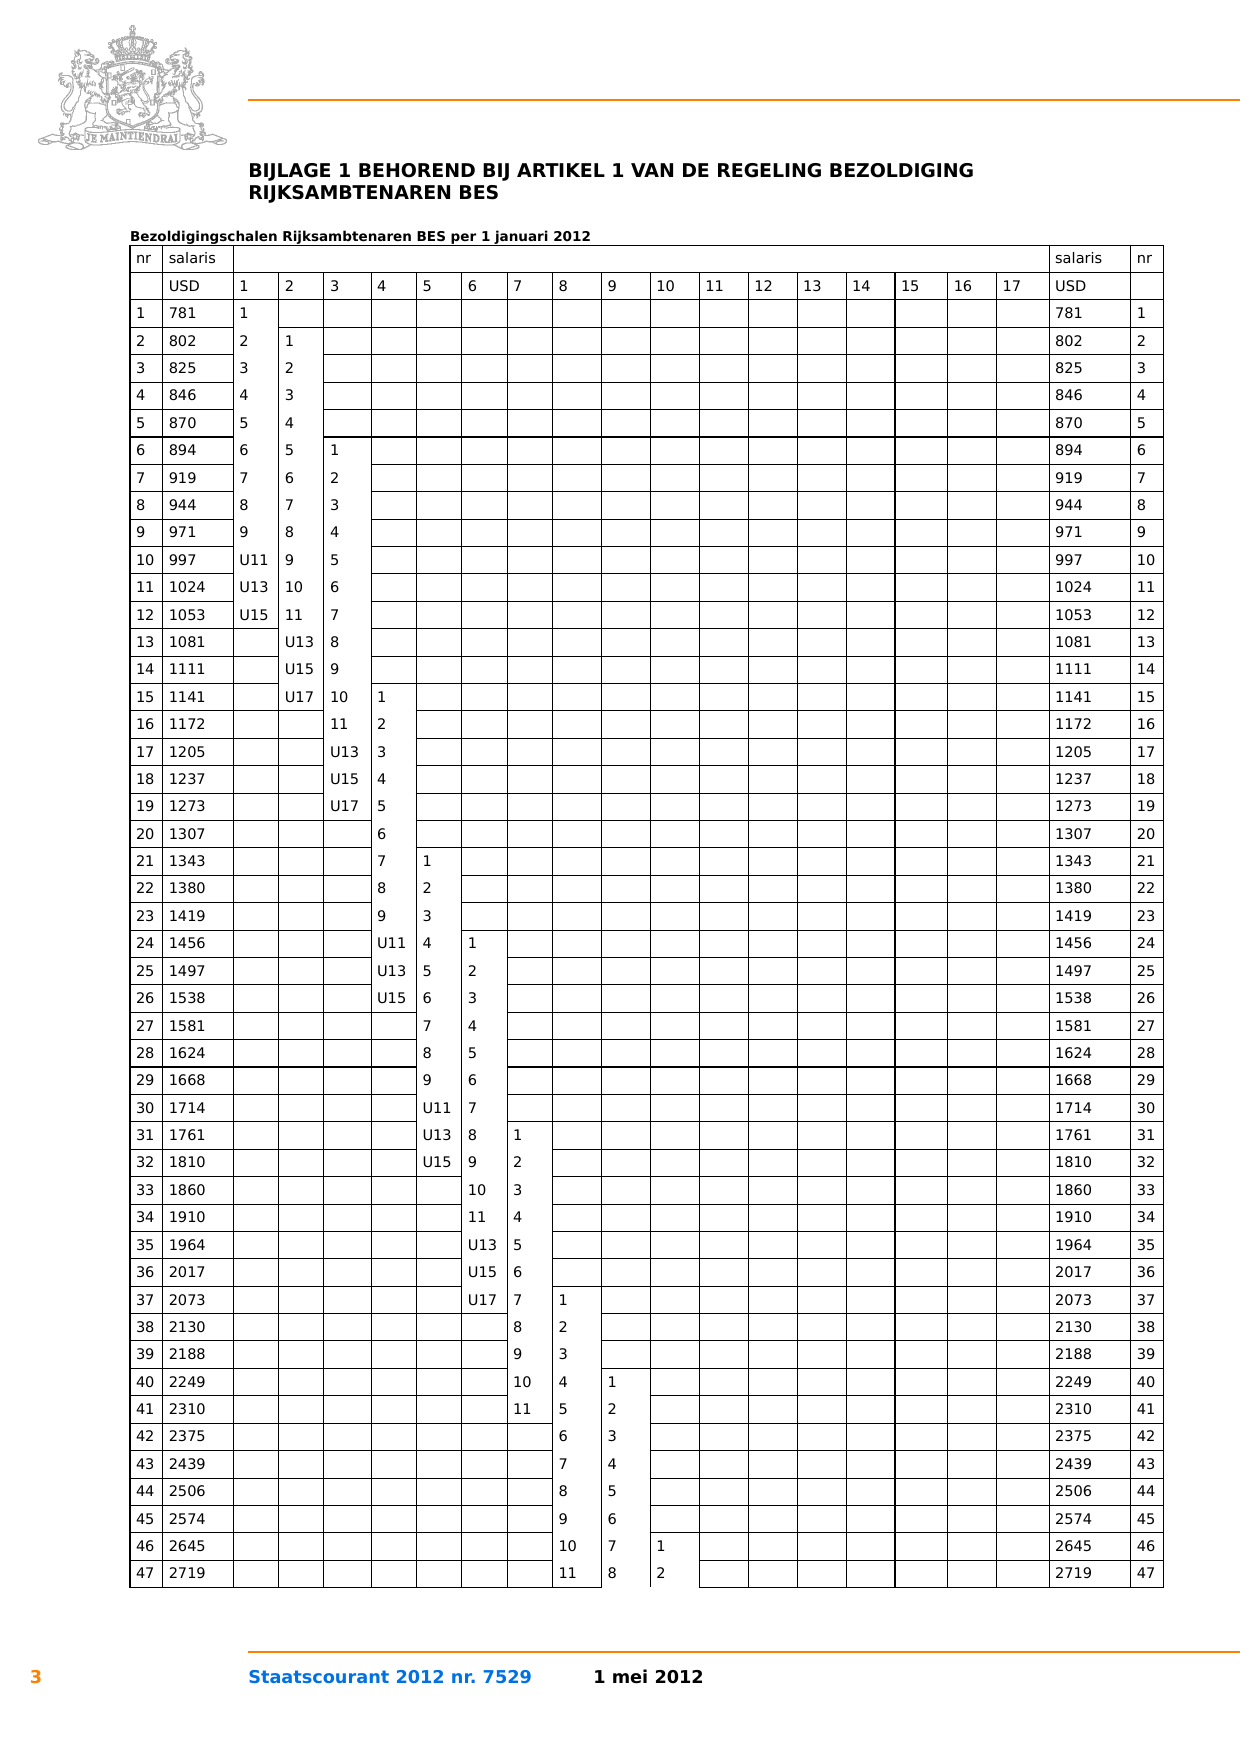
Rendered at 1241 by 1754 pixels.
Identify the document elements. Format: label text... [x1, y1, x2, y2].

table_cell 1 [131, 300, 162, 327]
table_cell [749, 629, 797, 656]
table_cell [508, 547, 552, 573]
table_cell [462, 465, 507, 491]
table_cell 2439 [163, 1451, 233, 1477]
table_cell [749, 1232, 797, 1258]
table_cell [602, 520, 650, 546]
table_cell [553, 985, 601, 1012]
table_cell 1053 [1050, 602, 1130, 628]
table_cell [847, 985, 894, 1012]
table_cell 5 [131, 410, 162, 436]
table_cell 2 [553, 1313, 601, 1340]
table_cell 5 [1131, 410, 1163, 436]
table_cell [798, 1095, 846, 1121]
table_cell [602, 1068, 650, 1094]
table_cell [948, 1424, 996, 1450]
table_cell 2 [602, 1395, 650, 1423]
table_cell [798, 1068, 846, 1094]
table_cell [847, 1451, 894, 1477]
table_cell 18 [1131, 766, 1163, 792]
table_cell 1964 [1050, 1232, 1130, 1258]
table_cell 1 [1131, 300, 1163, 327]
table_cell [700, 1314, 748, 1340]
table_cell [948, 1479, 996, 1505]
table_cell [948, 1205, 996, 1231]
table_cell [553, 766, 601, 792]
table_cell [997, 438, 1049, 464]
table_cell 2506 [1050, 1479, 1130, 1505]
table_cell 12 [749, 273, 797, 299]
table_cell [700, 410, 748, 436]
table_cell [602, 300, 650, 327]
table_cell [508, 1451, 552, 1477]
table_cell [602, 1040, 650, 1066]
table_cell [651, 739, 699, 765]
table_cell [847, 657, 894, 683]
table_cell 1860 [1050, 1177, 1130, 1203]
table_cell [553, 1095, 601, 1121]
table_cell [847, 1396, 894, 1423]
table_cell [508, 1561, 552, 1587]
table_cell [279, 1259, 323, 1286]
picture [38, 25, 227, 150]
table_cell [948, 1341, 996, 1368]
table_cell [997, 383, 1049, 409]
table_cell [700, 1506, 748, 1532]
table_cell 1456 [163, 931, 233, 957]
table_cell 29 [1131, 1068, 1163, 1094]
table_cell [417, 1205, 461, 1231]
table_cell [896, 383, 947, 409]
table_cell 5 [417, 273, 461, 299]
table_cell 23 [1131, 903, 1163, 929]
table_cell 31 [131, 1122, 162, 1149]
table_cell [700, 794, 748, 820]
table_cell [847, 629, 894, 656]
table_cell [997, 1040, 1049, 1066]
table_cell [508, 711, 552, 738]
table_cell [997, 794, 1049, 820]
table_cell [324, 931, 371, 957]
table_cell [847, 383, 894, 409]
table_cell [749, 383, 797, 409]
table_cell 2506 [163, 1479, 233, 1505]
table_cell [372, 1479, 416, 1505]
table_cell [798, 1369, 846, 1395]
table_cell 47 [1131, 1561, 1163, 1587]
table_cell [602, 821, 650, 847]
table_cell [896, 328, 947, 354]
table_cell [234, 1259, 278, 1286]
table_cell 825 [163, 355, 233, 382]
table_cell 9 [372, 902, 416, 929]
table_cell 11 [131, 574, 162, 601]
table_cell [847, 410, 894, 436]
table_cell [462, 766, 507, 792]
table_cell 6 [417, 984, 461, 1012]
table_cell [896, 1314, 947, 1340]
table_cell [749, 985, 797, 1012]
table_cell [602, 383, 650, 409]
table_cell [948, 1259, 996, 1286]
table_cell 10 [508, 1368, 552, 1395]
table_cell [847, 1424, 894, 1450]
table_cell [417, 1287, 461, 1313]
table_cell 24 [131, 931, 162, 957]
table_cell [948, 1506, 996, 1532]
table_cell [749, 300, 797, 327]
table_cell [997, 1341, 1049, 1368]
table_cell 1237 [163, 766, 233, 792]
table_cell 1497 [163, 958, 233, 984]
table_cell [798, 1177, 846, 1203]
table_cell 3 [417, 902, 461, 929]
table_cell [798, 1150, 846, 1176]
table_cell [508, 602, 552, 628]
table_cell [847, 766, 894, 792]
table_cell [279, 1424, 323, 1450]
table_cell [896, 1287, 947, 1313]
table_cell [948, 657, 996, 683]
table_cell [749, 876, 797, 902]
table_cell [324, 1013, 371, 1039]
table_cell [948, 1533, 996, 1559]
table_cell [651, 931, 699, 957]
table_cell [279, 1341, 323, 1368]
table_cell [234, 1205, 278, 1231]
table_cell U17 [324, 793, 371, 820]
table_cell [798, 602, 846, 628]
table_cell 3 [324, 273, 371, 299]
table_cell [553, 794, 601, 820]
table_cell [896, 1479, 947, 1505]
table_cell [279, 1287, 323, 1313]
table_cell 1 [234, 273, 278, 299]
table_cell [417, 821, 461, 847]
table_cell [798, 1040, 846, 1066]
table_cell [997, 1314, 1049, 1340]
table_cell [997, 848, 1049, 875]
table_cell 2 [279, 354, 323, 382]
table_cell [1131, 273, 1163, 299]
table_cell [372, 547, 416, 573]
table_cell [234, 1424, 278, 1450]
table_cell [749, 574, 797, 601]
table_cell [847, 684, 894, 710]
table_cell [234, 1013, 278, 1039]
table_cell 7 [553, 1450, 601, 1477]
table_cell 1810 [163, 1150, 233, 1176]
table_cell [651, 711, 699, 738]
table_cell 7 [234, 464, 278, 491]
table_cell [749, 931, 797, 957]
table_cell [847, 711, 894, 738]
table_cell U15 [462, 1258, 507, 1286]
table_cell [700, 1205, 748, 1231]
table_cell 46 [131, 1533, 162, 1559]
table_cell [651, 876, 699, 902]
table_cell [462, 876, 507, 902]
table_cell 2 [131, 328, 162, 354]
table_cell [553, 383, 601, 409]
table_cell [417, 1533, 461, 1559]
table_cell 2375 [163, 1424, 233, 1450]
table_cell [279, 958, 323, 984]
table_cell [798, 1122, 846, 1149]
table_cell [462, 903, 507, 929]
table_cell [700, 1177, 748, 1203]
table_cell 9 [553, 1505, 601, 1532]
table_cell [462, 821, 507, 847]
table_cell [700, 629, 748, 656]
table_cell [553, 739, 601, 765]
table_cell [462, 547, 507, 573]
table_cell [462, 739, 507, 765]
table_cell [234, 1177, 278, 1203]
table_cell [234, 1341, 278, 1368]
table_header Bezoldigingschalen Rijksambtenaren BES per 1 januari 2012 [130, 229, 1163, 244]
table_cell [948, 492, 996, 518]
table_cell [847, 328, 894, 354]
table_cell [948, 876, 996, 902]
table_cell [234, 629, 278, 656]
table_cell 1 [651, 1533, 699, 1559]
table_cell [798, 1259, 846, 1286]
table_cell 34 [131, 1205, 162, 1231]
table_cell [749, 355, 797, 382]
table_cell [279, 794, 323, 820]
table_cell [948, 821, 996, 847]
table_cell [700, 739, 748, 765]
table_cell [508, 1424, 552, 1450]
table_cell 3 [462, 984, 507, 1012]
table_cell 1810 [1050, 1150, 1130, 1176]
table_cell [798, 328, 846, 354]
table_cell [602, 410, 650, 436]
table_cell 6 [1131, 438, 1163, 464]
table_cell [234, 876, 278, 902]
table_cell [896, 602, 947, 628]
table_cell [279, 1533, 323, 1559]
table_cell [798, 355, 846, 382]
table_cell [372, 1533, 416, 1559]
table_cell 27 [131, 1013, 162, 1039]
table_cell [417, 328, 461, 354]
table_cell 2 [651, 1560, 699, 1587]
table_cell [417, 1396, 461, 1423]
table_cell [324, 1424, 371, 1450]
table_cell [372, 1232, 416, 1258]
table_cell [948, 903, 996, 929]
table_cell 3 [234, 354, 278, 382]
table_cell [651, 383, 699, 409]
table_cell [997, 821, 1049, 847]
table_cell 33 [131, 1177, 162, 1203]
table_cell [997, 739, 1049, 765]
table_cell [948, 1095, 996, 1121]
table_cell 1910 [163, 1205, 233, 1231]
table_cell [508, 328, 552, 354]
table_cell [700, 520, 748, 546]
table_cell U13 [417, 1121, 461, 1149]
table_cell [896, 547, 947, 573]
table_cell 5 [462, 1039, 507, 1066]
table_cell [417, 1341, 461, 1368]
table_cell 43 [131, 1451, 162, 1477]
table_cell [700, 1424, 748, 1450]
table_cell 3 [131, 355, 162, 382]
table_cell [749, 1396, 797, 1423]
table_cell [700, 1095, 748, 1121]
table_cell [651, 438, 699, 464]
table_cell [279, 821, 323, 847]
table_cell [372, 1396, 416, 1423]
table_cell [847, 1314, 894, 1340]
table_cell [417, 1232, 461, 1258]
table_cell [372, 300, 416, 327]
table_cell 997 [163, 547, 233, 573]
table_cell 5 [417, 957, 461, 984]
table_cell [553, 355, 601, 382]
table_cell [279, 711, 323, 738]
table_cell [700, 1533, 748, 1559]
table_cell [749, 711, 797, 738]
table_cell 2017 [163, 1259, 233, 1286]
table_cell 1 [462, 931, 507, 957]
table_cell [651, 848, 699, 875]
table_cell [700, 766, 748, 792]
table_cell [997, 1205, 1049, 1231]
table_cell 8 [234, 491, 278, 518]
table_cell [948, 1451, 996, 1477]
table_cell 10 [462, 1176, 507, 1203]
table_cell [798, 410, 846, 436]
table_cell 9 [508, 1340, 552, 1368]
table_cell 1 [417, 848, 461, 875]
table_cell U11 [372, 930, 416, 957]
table_cell [997, 876, 1049, 902]
table_cell 8 [553, 1478, 601, 1505]
table_cell [462, 1533, 507, 1559]
table_cell [847, 1068, 894, 1094]
table_cell [462, 848, 507, 875]
table_cell [700, 1068, 748, 1094]
table_cell 1668 [1050, 1068, 1130, 1094]
table_cell 4 [462, 1012, 507, 1039]
table_cell [602, 1341, 650, 1368]
table_cell 1761 [163, 1122, 233, 1149]
table_cell [651, 410, 699, 436]
table_cell [948, 711, 996, 738]
table_cell 19 [131, 794, 162, 820]
table_cell 37 [131, 1287, 162, 1313]
table_cell [234, 1150, 278, 1176]
table_cell [700, 383, 748, 409]
table_cell [896, 1013, 947, 1039]
table_cell [324, 1177, 371, 1203]
table_cell [279, 739, 323, 765]
table_cell [372, 1506, 416, 1532]
table_cell [372, 1150, 416, 1176]
table_cell [651, 657, 699, 683]
table_cell [324, 1314, 371, 1340]
table_cell [417, 1451, 461, 1477]
table_cell [997, 1369, 1049, 1395]
table_cell [417, 355, 461, 382]
table_cell 8 [131, 492, 162, 518]
table_cell [997, 657, 1049, 683]
table_cell [324, 1040, 371, 1066]
table_cell 30 [1131, 1095, 1163, 1121]
table_cell [324, 300, 371, 327]
table_cell [279, 300, 323, 327]
table_cell 3 [1131, 355, 1163, 382]
table_cell 7 [324, 601, 371, 628]
table_cell [798, 684, 846, 710]
table_cell [700, 300, 748, 327]
table_cell [324, 1341, 371, 1368]
table_cell 2017 [1050, 1259, 1130, 1286]
table_cell [553, 520, 601, 546]
table_cell [896, 300, 947, 327]
table_cell [417, 383, 461, 409]
table_cell [234, 848, 278, 875]
table_cell [700, 1369, 748, 1395]
table_cell [602, 958, 650, 984]
table_cell [651, 300, 699, 327]
table_cell [553, 684, 601, 710]
table_cell [553, 1122, 601, 1149]
table_cell [417, 1369, 461, 1395]
table_cell [997, 1287, 1049, 1313]
table_cell [279, 1068, 323, 1094]
table_cell [508, 383, 552, 409]
table_cell [997, 1396, 1049, 1423]
subtitle BIJLAGE 1 BEHOREND BIJ ARTIKEL 1 VAN DE REGELING BEZOLDIGING RIJKSAMBTENAREN BES [248, 160, 1163, 204]
table_cell [896, 520, 947, 546]
table_cell [896, 1150, 947, 1176]
table_cell [417, 1259, 461, 1286]
table_cell [553, 602, 601, 628]
table_cell [372, 328, 416, 354]
table_cell 944 [163, 492, 233, 518]
table_cell 8 [324, 628, 371, 656]
table_cell [798, 300, 846, 327]
table_cell 8 [279, 519, 323, 546]
table_cell [602, 931, 650, 957]
table_cell [651, 1396, 699, 1423]
table_cell [749, 848, 797, 875]
table_cell 44 [131, 1479, 162, 1505]
table_cell 43 [1131, 1451, 1163, 1477]
table_cell 8 [602, 1560, 650, 1587]
table_cell [749, 1479, 797, 1505]
table_cell [798, 1396, 846, 1423]
table_cell 2 [372, 710, 416, 738]
table_cell [651, 520, 699, 546]
table_cell nr [1131, 246, 1163, 272]
table_cell [896, 438, 947, 464]
table_cell [279, 1232, 323, 1258]
table_cell [417, 657, 461, 683]
table_cell [896, 931, 947, 957]
table_cell 14 [847, 273, 894, 299]
table_cell [324, 821, 371, 847]
table_cell [847, 1561, 894, 1587]
table_cell 2645 [1050, 1533, 1130, 1559]
table_cell [651, 958, 699, 984]
table_cell 44 [1131, 1479, 1163, 1505]
table_cell 15 [131, 684, 162, 710]
table_cell [417, 794, 461, 820]
table_cell [997, 410, 1049, 436]
table_cell [798, 383, 846, 409]
table_cell [462, 1424, 507, 1450]
table_cell 30 [131, 1095, 162, 1121]
table_cell 4 [372, 273, 416, 299]
table_cell 40 [1131, 1369, 1163, 1395]
table_cell 6 [553, 1423, 601, 1450]
table_cell 18 [131, 766, 162, 792]
table_cell 28 [131, 1040, 162, 1066]
table_cell [896, 1205, 947, 1231]
table_cell [798, 903, 846, 929]
table_cell U13 [372, 957, 416, 984]
table_cell [462, 629, 507, 656]
table_cell [462, 657, 507, 683]
table_cell [602, 465, 650, 491]
table_cell [508, 985, 552, 1012]
table_cell 26 [131, 985, 162, 1012]
table_cell [749, 1369, 797, 1395]
table_cell 2719 [1050, 1561, 1130, 1587]
table_cell [798, 1341, 846, 1368]
table_cell [700, 711, 748, 738]
table_cell 1380 [1050, 876, 1130, 902]
table_cell [997, 1506, 1049, 1532]
table_cell [602, 739, 650, 765]
table_cell 802 [1050, 328, 1130, 354]
table_cell [508, 492, 552, 518]
table_cell 7 [417, 1012, 461, 1039]
table_cell [651, 602, 699, 628]
table_cell [847, 1369, 894, 1395]
table_cell [602, 1259, 650, 1286]
table_cell [462, 1451, 507, 1477]
table_cell 36 [131, 1259, 162, 1286]
table_cell [651, 1287, 699, 1313]
table_cell [798, 1013, 846, 1039]
table_cell [372, 1259, 416, 1286]
table_cell [997, 1259, 1049, 1286]
table_cell [896, 1040, 947, 1066]
table_cell U15 [279, 656, 323, 683]
table_cell [602, 1013, 650, 1039]
table_cell [700, 848, 748, 875]
table_cell [798, 1479, 846, 1505]
table_cell 1761 [1050, 1122, 1130, 1149]
table_cell 5 [324, 546, 371, 573]
table_cell [279, 985, 323, 1012]
table_cell [651, 794, 699, 820]
table_cell [700, 1122, 748, 1149]
table_cell [553, 903, 601, 929]
table_cell 2574 [1050, 1506, 1130, 1532]
table_cell [847, 1013, 894, 1039]
table_cell 7 [131, 465, 162, 491]
table_cell 42 [131, 1424, 162, 1450]
table_cell [896, 465, 947, 491]
table_cell [553, 492, 601, 518]
table_cell [279, 848, 323, 875]
table_cell [847, 903, 894, 929]
table_cell [948, 1314, 996, 1340]
table_cell 1081 [1050, 629, 1130, 656]
table_cell [896, 1341, 947, 1368]
table_cell [234, 711, 278, 738]
table_cell [553, 328, 601, 354]
table_cell [462, 1561, 507, 1587]
table_cell [948, 1561, 996, 1587]
table_cell [372, 1561, 416, 1587]
table_cell [234, 1122, 278, 1149]
table_cell [324, 1396, 371, 1423]
table_cell [700, 1287, 748, 1313]
table_cell [749, 1451, 797, 1477]
table_cell [948, 1122, 996, 1149]
table_cell [324, 1068, 371, 1094]
table_cell 1024 [1050, 574, 1130, 601]
table_cell 894 [1050, 438, 1130, 464]
table_cell [462, 711, 507, 738]
table_cell [896, 1424, 947, 1450]
table_cell [896, 1177, 947, 1203]
table_cell [602, 438, 650, 464]
table_cell [508, 958, 552, 984]
table_cell [462, 492, 507, 518]
table_cell [847, 547, 894, 573]
table_cell [508, 300, 552, 327]
table_cell [948, 848, 996, 875]
table_cell 9 [234, 519, 278, 546]
table_cell 9 [602, 273, 650, 299]
table_cell [279, 931, 323, 957]
table_cell [234, 1451, 278, 1477]
table_cell [279, 1095, 323, 1121]
table_cell [508, 1533, 552, 1559]
table_cell [651, 328, 699, 354]
table_cell [508, 931, 552, 957]
table_cell [948, 684, 996, 710]
table_cell 4 [324, 519, 371, 546]
table_cell 2188 [1050, 1341, 1130, 1368]
table_cell 846 [163, 383, 233, 409]
table_cell [749, 492, 797, 518]
table_cell [847, 1287, 894, 1313]
table_cell [948, 383, 996, 409]
table_cell [324, 355, 371, 382]
table_cell 39 [131, 1341, 162, 1368]
table_cell [508, 1068, 552, 1094]
table_cell [749, 766, 797, 792]
table_cell [372, 355, 416, 382]
table_cell 6 [131, 438, 162, 464]
table_cell 16 [948, 273, 996, 299]
table_cell [372, 1068, 416, 1094]
table_cell [651, 1506, 699, 1532]
table_cell 1307 [163, 821, 233, 847]
table_cell 1380 [163, 876, 233, 902]
table_cell [553, 1068, 601, 1094]
table_cell [324, 1369, 371, 1395]
table_cell [997, 1561, 1049, 1587]
table_cell 1 [602, 1369, 650, 1395]
table_cell 919 [1050, 465, 1130, 491]
table_cell 7 [602, 1532, 650, 1559]
table_cell [234, 958, 278, 984]
table_cell [700, 602, 748, 628]
table_cell [324, 1122, 371, 1149]
table_cell [948, 547, 996, 573]
table_cell [602, 1314, 650, 1340]
table_cell 25 [131, 958, 162, 984]
table_cell [896, 657, 947, 683]
table_cell [847, 1040, 894, 1066]
table_cell [553, 931, 601, 957]
table_cell 825 [1050, 355, 1130, 382]
table_cell 1273 [163, 794, 233, 820]
table_cell [798, 438, 846, 464]
table_cell [700, 1396, 748, 1423]
table_cell [896, 1506, 947, 1532]
table_cell [997, 1479, 1049, 1505]
table_cell USD [1050, 273, 1130, 299]
table_cell [602, 574, 650, 601]
table_cell [462, 328, 507, 354]
table_cell 971 [163, 520, 233, 546]
table_cell [324, 1150, 371, 1176]
table_cell [847, 520, 894, 546]
table_cell [602, 1177, 650, 1203]
table_cell [749, 465, 797, 491]
table_cell 1714 [163, 1095, 233, 1121]
table_cell [279, 1150, 323, 1176]
table_cell [997, 684, 1049, 710]
table_cell [847, 821, 894, 847]
table_cell 40 [131, 1369, 162, 1395]
table_cell [749, 1095, 797, 1121]
table_cell [847, 492, 894, 518]
table_cell [417, 410, 461, 436]
table_cell [602, 492, 650, 518]
table_cell 23 [131, 903, 162, 929]
table_cell [997, 1095, 1049, 1121]
table_cell [997, 1424, 1049, 1450]
table_cell [798, 574, 846, 601]
table_cell 1343 [163, 848, 233, 875]
table_cell [372, 657, 416, 683]
table_cell [651, 1013, 699, 1039]
table_cell [997, 1150, 1049, 1176]
table_cell [234, 1561, 278, 1587]
table_cell [279, 1506, 323, 1532]
table_cell [417, 766, 461, 792]
table_cell [417, 711, 461, 738]
table_cell [896, 739, 947, 765]
table_cell 1172 [163, 711, 233, 738]
table_cell [798, 766, 846, 792]
table_cell 11 [324, 710, 371, 738]
table_cell [700, 1451, 748, 1477]
table_cell [700, 328, 748, 354]
table_cell USD [163, 273, 233, 299]
table_cell 5 [508, 1231, 552, 1258]
table_cell 2073 [163, 1287, 233, 1313]
table_cell [508, 848, 552, 875]
table_cell [234, 1396, 278, 1423]
table_cell [700, 438, 748, 464]
table_cell [948, 1013, 996, 1039]
table_cell 3 [372, 738, 416, 765]
table_cell 3 [508, 1176, 552, 1203]
table_cell 6 [602, 1505, 650, 1532]
table_cell [417, 1177, 461, 1203]
table_cell [749, 958, 797, 984]
table_cell [234, 1095, 278, 1121]
table_cell 1024 [163, 574, 233, 601]
table_cell [798, 520, 846, 546]
table_cell [997, 985, 1049, 1012]
table_cell [847, 876, 894, 902]
table_cell [700, 1040, 748, 1066]
table_cell 7 [279, 491, 323, 518]
table_cell 2439 [1050, 1451, 1130, 1477]
table_cell [847, 355, 894, 382]
table_cell 1081 [163, 629, 233, 656]
table_cell [279, 1013, 323, 1039]
table_cell 33 [1131, 1177, 1163, 1203]
table_cell 8 [462, 1121, 507, 1149]
table_cell 781 [1050, 300, 1130, 327]
table_cell [948, 766, 996, 792]
table_cell [798, 739, 846, 765]
table_cell [553, 410, 601, 436]
table_cell [651, 1314, 699, 1340]
table_cell 1714 [1050, 1095, 1130, 1121]
table_cell 11 [508, 1395, 552, 1423]
table_cell [602, 1205, 650, 1231]
table_cell [948, 931, 996, 957]
table_cell [997, 1451, 1049, 1477]
table_cell [948, 629, 996, 656]
table_cell [234, 1232, 278, 1258]
table_cell [847, 958, 894, 984]
table_cell 11 [462, 1204, 507, 1231]
table_cell 1538 [1050, 985, 1130, 1012]
table_cell [324, 1533, 371, 1559]
table_cell [749, 547, 797, 573]
table_cell U13 [234, 573, 278, 601]
table_cell [234, 766, 278, 792]
table_cell 20 [131, 821, 162, 847]
table_cell [508, 657, 552, 683]
table_cell [847, 1095, 894, 1121]
table_cell [798, 1561, 846, 1587]
table_cell [651, 1232, 699, 1258]
table_cell [372, 1095, 416, 1121]
table_cell [372, 1341, 416, 1368]
table_cell [462, 1479, 507, 1505]
table_cell 1205 [1050, 739, 1130, 765]
table_cell [997, 903, 1049, 929]
table_cell [997, 547, 1049, 573]
table_cell [324, 410, 371, 436]
table_cell [700, 1341, 748, 1368]
table_cell [372, 1013, 416, 1039]
table_cell [234, 1506, 278, 1532]
table_cell [749, 1122, 797, 1149]
table_cell [508, 410, 552, 436]
table_cell [997, 1177, 1049, 1203]
table_cell [749, 1205, 797, 1231]
table_cell [896, 410, 947, 436]
table_cell 10 [131, 547, 162, 573]
table_cell [749, 1341, 797, 1368]
table_cell [749, 1287, 797, 1313]
table_cell [508, 684, 552, 710]
table_cell 4 [372, 765, 416, 792]
table_cell [896, 903, 947, 929]
table_cell [234, 739, 278, 765]
table_cell 21 [1131, 848, 1163, 875]
table_cell [234, 1287, 278, 1313]
table_cell [553, 1150, 601, 1176]
table_cell [997, 1013, 1049, 1039]
table_cell [417, 739, 461, 765]
table_cell [417, 547, 461, 573]
table_cell 6 [372, 820, 416, 847]
table_cell 13 [131, 629, 162, 656]
table_cell [798, 1232, 846, 1258]
table_cell [847, 1150, 894, 1176]
table_cell [234, 1040, 278, 1066]
table_cell [508, 438, 552, 464]
table_cell [847, 1506, 894, 1532]
table_cell [553, 547, 601, 573]
table_cell 1860 [163, 1177, 233, 1203]
table_cell [508, 520, 552, 546]
table_cell [798, 985, 846, 1012]
table_cell 17 [1131, 739, 1163, 765]
table_cell [462, 520, 507, 546]
table_cell [896, 1396, 947, 1423]
table_cell [234, 1068, 278, 1094]
table_cell 15 [1131, 684, 1163, 710]
table_cell 3 [324, 491, 371, 518]
table_cell [462, 1506, 507, 1532]
table_cell 9 [279, 546, 323, 573]
table_cell [279, 1369, 323, 1395]
table_cell [847, 602, 894, 628]
table_cell 2130 [163, 1314, 233, 1340]
table_cell 7 [372, 847, 416, 875]
table_cell [997, 520, 1049, 546]
table_cell 2249 [163, 1369, 233, 1395]
table_cell [279, 876, 323, 902]
table_cell [948, 410, 996, 436]
table_cell [651, 903, 699, 929]
table_cell [997, 492, 1049, 518]
table_cell 1141 [1050, 684, 1130, 710]
table_cell 11 [700, 273, 748, 299]
table_cell [508, 355, 552, 382]
table_cell 19 [1131, 794, 1163, 820]
table_cell [798, 1451, 846, 1477]
table_cell [462, 355, 507, 382]
table_cell [462, 602, 507, 628]
table_cell 2130 [1050, 1314, 1130, 1340]
table_cell [798, 1506, 846, 1532]
table_cell [462, 1396, 507, 1423]
table_cell 29 [131, 1068, 162, 1094]
table_cell [651, 1451, 699, 1477]
table_cell 27 [1131, 1013, 1163, 1039]
table_cell 10 [324, 683, 371, 710]
table_cell [700, 903, 748, 929]
table_cell [749, 1314, 797, 1340]
table_cell [700, 547, 748, 573]
table_cell 1 [508, 1122, 552, 1149]
table_cell [997, 958, 1049, 984]
table_cell U15 [417, 1149, 461, 1176]
table_cell [948, 739, 996, 765]
table_cell 14 [131, 657, 162, 683]
table_cell [896, 848, 947, 875]
table_cell [508, 465, 552, 491]
table_cell 20 [1131, 821, 1163, 847]
table_cell [700, 985, 748, 1012]
table_cell [602, 1232, 650, 1258]
table_cell 16 [1131, 711, 1163, 738]
table_cell [700, 465, 748, 491]
table_cell [234, 1533, 278, 1559]
table_cell [896, 1451, 947, 1477]
table_cell [651, 1177, 699, 1203]
table_cell [602, 903, 650, 929]
table_cell [508, 1095, 552, 1121]
table_cell 4 [602, 1450, 650, 1477]
table_cell [948, 1369, 996, 1395]
table_cell 870 [163, 410, 233, 436]
table_cell [948, 465, 996, 491]
table_cell 1624 [163, 1040, 233, 1066]
table_cell [553, 629, 601, 656]
table_cell [234, 821, 278, 847]
table_cell [279, 1040, 323, 1066]
table_cell [948, 1177, 996, 1203]
table_cell 1 [324, 438, 371, 464]
table_cell [997, 602, 1049, 628]
table_cell [896, 711, 947, 738]
table_cell [324, 1232, 371, 1258]
table_cell 4 [234, 382, 278, 409]
table_cell [847, 739, 894, 765]
table_cell [372, 438, 416, 464]
table_cell [651, 465, 699, 491]
table_cell [508, 876, 552, 902]
table_cell [417, 684, 461, 710]
table_cell [417, 602, 461, 628]
table_cell [417, 1561, 461, 1587]
table_cell [602, 876, 650, 902]
table_cell [749, 520, 797, 546]
table_cell [948, 520, 996, 546]
table_cell [948, 985, 996, 1012]
table_cell 21 [131, 848, 162, 875]
table_cell [798, 1205, 846, 1231]
table_cell [700, 1259, 748, 1286]
table_cell 781 [163, 300, 233, 327]
table_cell [749, 1150, 797, 1176]
table_cell [372, 1314, 416, 1340]
table_cell 1668 [163, 1068, 233, 1094]
table_cell [651, 355, 699, 382]
table_cell [602, 684, 650, 710]
table_cell 971 [1050, 520, 1130, 546]
table_cell [553, 1040, 601, 1066]
table_cell [324, 1205, 371, 1231]
table_cell [948, 300, 996, 327]
table_cell [462, 438, 507, 464]
table_cell 9 [417, 1066, 461, 1094]
table_cell 1538 [163, 985, 233, 1012]
table_cell 13 [798, 273, 846, 299]
table_cell [749, 794, 797, 820]
table_cell 2310 [163, 1396, 233, 1423]
table_cell 1 [279, 328, 323, 354]
table_cell [798, 958, 846, 984]
table_cell 1237 [1050, 766, 1130, 792]
table_cell salaris [163, 246, 233, 272]
table_cell [324, 848, 371, 875]
table_cell [234, 931, 278, 957]
table_cell [372, 492, 416, 518]
table_cell [798, 465, 846, 491]
table_cell [602, 1122, 650, 1149]
table_cell U11 [417, 1094, 461, 1121]
table_cell [896, 1068, 947, 1094]
table_cell [749, 1040, 797, 1066]
table_cell [749, 739, 797, 765]
table_cell [324, 1095, 371, 1121]
table_cell [997, 1232, 1049, 1258]
table_cell [847, 931, 894, 957]
table_cell [896, 876, 947, 902]
table_cell 1205 [163, 739, 233, 765]
table_cell 14 [1131, 657, 1163, 683]
table_cell 10 [553, 1532, 601, 1559]
table_cell [749, 1177, 797, 1203]
table_cell [651, 1122, 699, 1149]
table_cell 4 [553, 1368, 601, 1395]
table_cell 802 [163, 328, 233, 354]
table_cell [896, 574, 947, 601]
table_cell [553, 876, 601, 902]
table_cell [372, 1122, 416, 1149]
table_cell U13 [324, 738, 371, 765]
table_cell 2375 [1050, 1424, 1130, 1450]
table_cell 2310 [1050, 1396, 1130, 1423]
table_cell [462, 1314, 507, 1340]
table_cell 37 [1131, 1287, 1163, 1313]
table_cell [749, 602, 797, 628]
table_cell [462, 410, 507, 436]
table_cell 7 [1131, 465, 1163, 491]
table_cell U15 [234, 601, 278, 628]
table_cell 35 [1131, 1232, 1163, 1258]
table_cell 894 [163, 438, 233, 464]
table_cell [948, 438, 996, 464]
table_cell [997, 328, 1049, 354]
table_cell [602, 711, 650, 738]
table_cell [700, 1150, 748, 1176]
table_cell 6 [462, 1066, 507, 1094]
table_cell [553, 1205, 601, 1231]
table_cell 1141 [163, 684, 233, 710]
table_cell [234, 684, 278, 710]
table_cell [324, 958, 371, 984]
table_cell [417, 1506, 461, 1532]
table_cell [847, 1533, 894, 1559]
table_cell [417, 492, 461, 518]
table_cell [234, 903, 278, 929]
table_cell 39 [1131, 1341, 1163, 1368]
table_cell [602, 766, 650, 792]
table_cell [700, 1561, 748, 1587]
table_cell 9 [462, 1149, 507, 1176]
table_cell [234, 1479, 278, 1505]
table_cell [553, 574, 601, 601]
table_cell [279, 1561, 323, 1587]
table_cell [700, 574, 748, 601]
table_cell 15 [896, 273, 947, 299]
table_cell 3 [553, 1340, 601, 1368]
table_cell [462, 794, 507, 820]
table_cell [372, 1369, 416, 1395]
table_cell [602, 355, 650, 382]
table_cell [948, 602, 996, 628]
table_cell [896, 1561, 947, 1587]
table_cell 1343 [1050, 848, 1130, 875]
table_cell 7 [462, 1094, 507, 1121]
table_cell [372, 520, 416, 546]
table_cell [417, 1424, 461, 1450]
table_cell [651, 1040, 699, 1066]
table_cell U11 [234, 546, 278, 573]
table_cell 12 [131, 602, 162, 628]
table_cell [553, 1259, 601, 1286]
table_cell [417, 629, 461, 656]
table_cell [847, 794, 894, 820]
table_cell [651, 985, 699, 1012]
table_cell 22 [1131, 876, 1163, 902]
table_cell [700, 821, 748, 847]
table_cell 1419 [163, 903, 233, 929]
table_cell [602, 985, 650, 1012]
table_cell 41 [1131, 1396, 1163, 1423]
table_cell [847, 848, 894, 875]
table_cell [602, 848, 650, 875]
table_cell 4 [279, 409, 323, 436]
table_cell 2574 [163, 1506, 233, 1532]
table_cell [234, 1369, 278, 1395]
table_cell [324, 328, 371, 354]
table_cell [279, 1205, 323, 1231]
table_cell 1172 [1050, 711, 1130, 738]
table_cell [997, 300, 1049, 327]
table_cell 35 [131, 1232, 162, 1258]
table_cell [417, 465, 461, 491]
table_cell 1111 [1050, 657, 1130, 683]
table_cell [508, 766, 552, 792]
table_cell 2 [324, 464, 371, 491]
table_cell [651, 492, 699, 518]
table_cell [896, 794, 947, 820]
table_cell [508, 1013, 552, 1039]
table_cell U17 [279, 683, 323, 710]
table_cell [948, 1396, 996, 1423]
table_cell [417, 520, 461, 546]
table_cell [417, 300, 461, 327]
table_cell [553, 1013, 601, 1039]
table_cell 2645 [163, 1533, 233, 1559]
table_cell [896, 821, 947, 847]
table_cell [700, 876, 748, 902]
table_cell [948, 1040, 996, 1066]
table_cell [847, 1479, 894, 1505]
table_cell [997, 629, 1049, 656]
table_cell [651, 1205, 699, 1231]
table_cell 32 [131, 1150, 162, 1176]
table_cell 42 [1131, 1424, 1163, 1450]
table_cell [508, 629, 552, 656]
table_cell 26 [1131, 985, 1163, 1012]
table_cell 2 [1131, 328, 1163, 354]
table_cell 4 [417, 930, 461, 957]
table_cell [997, 931, 1049, 957]
table_cell [700, 1479, 748, 1505]
table_cell [749, 657, 797, 683]
table_cell 6 [462, 273, 507, 299]
table_cell [372, 1205, 416, 1231]
table_cell [372, 629, 416, 656]
table_cell 32 [1131, 1150, 1163, 1176]
table_cell 2188 [163, 1341, 233, 1368]
table_cell 24 [1131, 931, 1163, 957]
table_cell 9 [1131, 520, 1163, 546]
table_cell 1307 [1050, 821, 1130, 847]
table_cell 12 [1131, 602, 1163, 628]
table_cell [948, 1150, 996, 1176]
table_cell 1624 [1050, 1040, 1130, 1066]
table_cell [749, 1533, 797, 1559]
table_cell [997, 465, 1049, 491]
table_cell [700, 931, 748, 957]
table_cell [798, 821, 846, 847]
table_cell 9 [324, 656, 371, 683]
table_cell [417, 438, 461, 464]
table_cell [553, 300, 601, 327]
table_cell 3 [602, 1423, 650, 1450]
table_cell [997, 711, 1049, 738]
table_cell 1111 [163, 657, 233, 683]
table_cell 5 [602, 1478, 650, 1505]
table_cell [324, 383, 371, 409]
table_cell [372, 574, 416, 601]
table_cell [948, 1232, 996, 1258]
table_cell [798, 1314, 846, 1340]
table_cell [749, 410, 797, 436]
table_cell 11 [553, 1560, 601, 1587]
table_cell 5 [234, 409, 278, 436]
table_cell [602, 1095, 650, 1121]
table_cell 11 [1131, 574, 1163, 601]
table_cell [324, 1451, 371, 1477]
table_cell 1 [234, 300, 278, 327]
table_cell 36 [1131, 1259, 1163, 1286]
table_cell [798, 794, 846, 820]
table_cell [508, 794, 552, 820]
table_cell [324, 1287, 371, 1313]
table_cell 45 [1131, 1506, 1163, 1532]
table_cell [372, 1287, 416, 1313]
table_cell [372, 1424, 416, 1450]
table_cell [798, 657, 846, 683]
table_cell [847, 1205, 894, 1231]
table_cell salaris [1050, 246, 1130, 272]
table_cell 870 [1050, 410, 1130, 436]
table_cell [651, 574, 699, 601]
table_cell [847, 465, 894, 491]
table_cell U17 [462, 1286, 507, 1313]
table_cell [234, 1314, 278, 1340]
table_cell [749, 1259, 797, 1286]
table_cell [749, 328, 797, 354]
table_cell [602, 1287, 650, 1313]
table_cell 2 [508, 1149, 552, 1176]
table_cell U15 [324, 765, 371, 792]
table_cell 34 [1131, 1205, 1163, 1231]
table_cell [896, 355, 947, 382]
table_cell [462, 300, 507, 327]
table_cell [602, 657, 650, 683]
table_cell 8 [1131, 492, 1163, 518]
table_cell [847, 438, 894, 464]
table_cell [651, 684, 699, 710]
table_cell [462, 684, 507, 710]
table_cell 8 [417, 1039, 461, 1066]
table_cell [372, 383, 416, 409]
table_cell [847, 1341, 894, 1368]
table_cell [234, 246, 1049, 272]
table_cell [651, 629, 699, 656]
table_cell 13 [1131, 629, 1163, 656]
table_cell [896, 766, 947, 792]
table_cell 10 [279, 573, 323, 601]
table_cell 45 [131, 1506, 162, 1532]
table_cell [508, 1506, 552, 1532]
table_cell [234, 794, 278, 820]
table_cell 9 [131, 520, 162, 546]
table_cell 2249 [1050, 1369, 1130, 1395]
table_cell 1497 [1050, 958, 1130, 984]
table_cell 8 [508, 1313, 552, 1340]
table_cell [749, 1068, 797, 1094]
table_cell [279, 1479, 323, 1505]
table_cell [234, 657, 278, 683]
table_cell [749, 1561, 797, 1587]
table_cell 6 [324, 573, 371, 601]
table_cell [948, 1287, 996, 1313]
table_cell [279, 1177, 323, 1203]
table_cell [602, 1150, 650, 1176]
table_cell [896, 958, 947, 984]
table_cell [279, 1396, 323, 1423]
table_cell [508, 903, 552, 929]
table_cell 38 [131, 1314, 162, 1340]
table_cell [749, 1013, 797, 1039]
table_cell [324, 985, 371, 1012]
table_cell 2 [417, 875, 461, 902]
table_cell 1456 [1050, 931, 1130, 957]
table_cell [553, 1232, 601, 1258]
table_cell [749, 438, 797, 464]
table_cell 4 [508, 1204, 552, 1231]
table_cell [997, 1068, 1049, 1094]
table_cell [372, 1451, 416, 1477]
table_cell [948, 794, 996, 820]
table_cell 8 [372, 875, 416, 902]
table_cell [279, 1122, 323, 1149]
table_cell [798, 629, 846, 656]
table_cell 46 [1131, 1533, 1163, 1559]
table_cell [700, 492, 748, 518]
table_cell [948, 958, 996, 984]
table_cell [749, 1424, 797, 1450]
table_cell [324, 1506, 371, 1532]
table_cell [997, 574, 1049, 601]
table_cell 38 [1131, 1314, 1163, 1340]
table_cell [896, 1232, 947, 1258]
table_cell 7 [508, 273, 552, 299]
table_cell [798, 876, 846, 902]
table_cell [896, 1369, 947, 1395]
table_cell [798, 1533, 846, 1559]
table_cell [651, 1479, 699, 1505]
table_cell [749, 684, 797, 710]
table_cell [602, 328, 650, 354]
table_cell 17 [131, 739, 162, 765]
table_cell 7 [508, 1286, 552, 1313]
table_cell [997, 1122, 1049, 1149]
table_cell [553, 438, 601, 464]
table_cell [372, 1040, 416, 1066]
table_cell [700, 657, 748, 683]
table_cell [651, 1259, 699, 1286]
table_cell [131, 273, 162, 299]
table_cell [651, 1341, 699, 1368]
table_cell 997 [1050, 547, 1130, 573]
table_cell [847, 1232, 894, 1258]
table_cell [553, 848, 601, 875]
table_cell [324, 1259, 371, 1286]
table_cell [508, 821, 552, 847]
table_cell [896, 629, 947, 656]
table_cell [847, 300, 894, 327]
table_cell 4 [1131, 383, 1163, 409]
table_cell [798, 1287, 846, 1313]
table_cell [462, 1341, 507, 1368]
table_cell 6 [234, 436, 278, 464]
table_cell nr [131, 246, 162, 272]
table_cell [700, 1232, 748, 1258]
table_cell [700, 684, 748, 710]
table_cell [508, 1040, 552, 1066]
table_cell [948, 1068, 996, 1094]
table_cell [462, 383, 507, 409]
table_cell [279, 1451, 323, 1477]
table_cell [997, 766, 1049, 792]
table_cell 919 [163, 465, 233, 491]
table_cell 2 [462, 957, 507, 984]
table_cell [372, 465, 416, 491]
table_cell [553, 821, 601, 847]
table_cell [279, 903, 323, 929]
table_cell [602, 602, 650, 628]
table_cell U15 [372, 984, 416, 1012]
table_cell 28 [1131, 1040, 1163, 1066]
table_cell [896, 1122, 947, 1149]
table_cell 2 [234, 327, 278, 354]
table_cell [700, 958, 748, 984]
table_cell 2073 [1050, 1287, 1130, 1313]
table_cell 1053 [163, 602, 233, 628]
table_cell 1964 [163, 1232, 233, 1258]
table_cell 22 [131, 876, 162, 902]
table_cell [279, 1314, 323, 1340]
table_cell [997, 355, 1049, 382]
table_cell 1 [372, 684, 416, 710]
table_cell [553, 465, 601, 491]
table_cell [602, 629, 650, 656]
table_cell 10 [1131, 547, 1163, 573]
table_cell [798, 492, 846, 518]
table_cell [749, 1506, 797, 1532]
table_cell 3 [279, 382, 323, 409]
table_cell 17 [997, 273, 1049, 299]
table_cell 944 [1050, 492, 1130, 518]
table_cell [553, 657, 601, 683]
table_cell [798, 848, 846, 875]
table_cell 2 [279, 273, 323, 299]
table_cell [324, 1561, 371, 1587]
table_cell [651, 1150, 699, 1176]
table_cell 1419 [1050, 903, 1130, 929]
table_cell [508, 1479, 552, 1505]
table_cell 1581 [1050, 1013, 1130, 1039]
table_cell 10 [651, 273, 699, 299]
table_cell 25 [1131, 958, 1163, 984]
table_cell [417, 1479, 461, 1505]
table_cell 11 [279, 601, 323, 628]
table_cell 47 [131, 1561, 162, 1587]
table_cell [749, 903, 797, 929]
table_cell 8 [553, 273, 601, 299]
table_cell [462, 574, 507, 601]
table_cell 5 [553, 1395, 601, 1423]
table_cell [896, 1095, 947, 1121]
table_cell [651, 821, 699, 847]
table_cell [651, 766, 699, 792]
table_cell 16 [131, 711, 162, 738]
table_cell [324, 876, 371, 902]
table_cell [798, 931, 846, 957]
table_cell [508, 574, 552, 601]
table_cell 1 [553, 1287, 601, 1313]
table_cell [896, 1533, 947, 1559]
table_cell [651, 547, 699, 573]
table_cell [798, 547, 846, 573]
table_cell 1910 [1050, 1205, 1130, 1231]
table_cell [847, 574, 894, 601]
table_cell [324, 1479, 371, 1505]
table_cell 1581 [163, 1013, 233, 1039]
table_cell [553, 711, 601, 738]
table_cell 31 [1131, 1122, 1163, 1149]
table_cell 6 [279, 464, 323, 491]
table_cell [700, 355, 748, 382]
table_cell [324, 903, 371, 929]
table_cell [798, 1424, 846, 1450]
table_cell [948, 355, 996, 382]
table_cell [602, 794, 650, 820]
table_cell [896, 1259, 947, 1286]
table_cell 2719 [163, 1561, 233, 1587]
table_cell 41 [131, 1396, 162, 1423]
table_cell [372, 602, 416, 628]
table_cell 6 [508, 1258, 552, 1286]
table_cell [651, 1095, 699, 1121]
table_cell [508, 739, 552, 765]
table_cell [896, 684, 947, 710]
table_cell [602, 547, 650, 573]
table_cell [896, 985, 947, 1012]
table_cell [700, 1013, 748, 1039]
table_cell [553, 958, 601, 984]
table_cell [997, 1533, 1049, 1559]
table_cell 5 [372, 793, 416, 820]
table_cell [417, 1314, 461, 1340]
table_cell [847, 1259, 894, 1286]
table_cell [372, 410, 416, 436]
table_cell [417, 574, 461, 601]
table_cell [847, 1122, 894, 1149]
table_cell U13 [462, 1231, 507, 1258]
table_cell 846 [1050, 383, 1130, 409]
table_cell [749, 821, 797, 847]
table_cell [234, 985, 278, 1012]
table_cell [798, 711, 846, 738]
table_cell U13 [279, 628, 323, 656]
table_cell 1273 [1050, 794, 1130, 820]
table_cell [553, 1177, 601, 1203]
table_cell [948, 574, 996, 601]
table_cell [462, 1369, 507, 1395]
table_cell 4 [131, 383, 162, 409]
table_cell [651, 1424, 699, 1450]
table_cell [847, 1177, 894, 1203]
table_cell [651, 1369, 699, 1395]
table_cell 5 [279, 436, 323, 464]
table_cell [651, 1068, 699, 1094]
table_cell [896, 492, 947, 518]
table_cell [948, 328, 996, 354]
table_cell [372, 1177, 416, 1203]
table_cell [279, 766, 323, 792]
